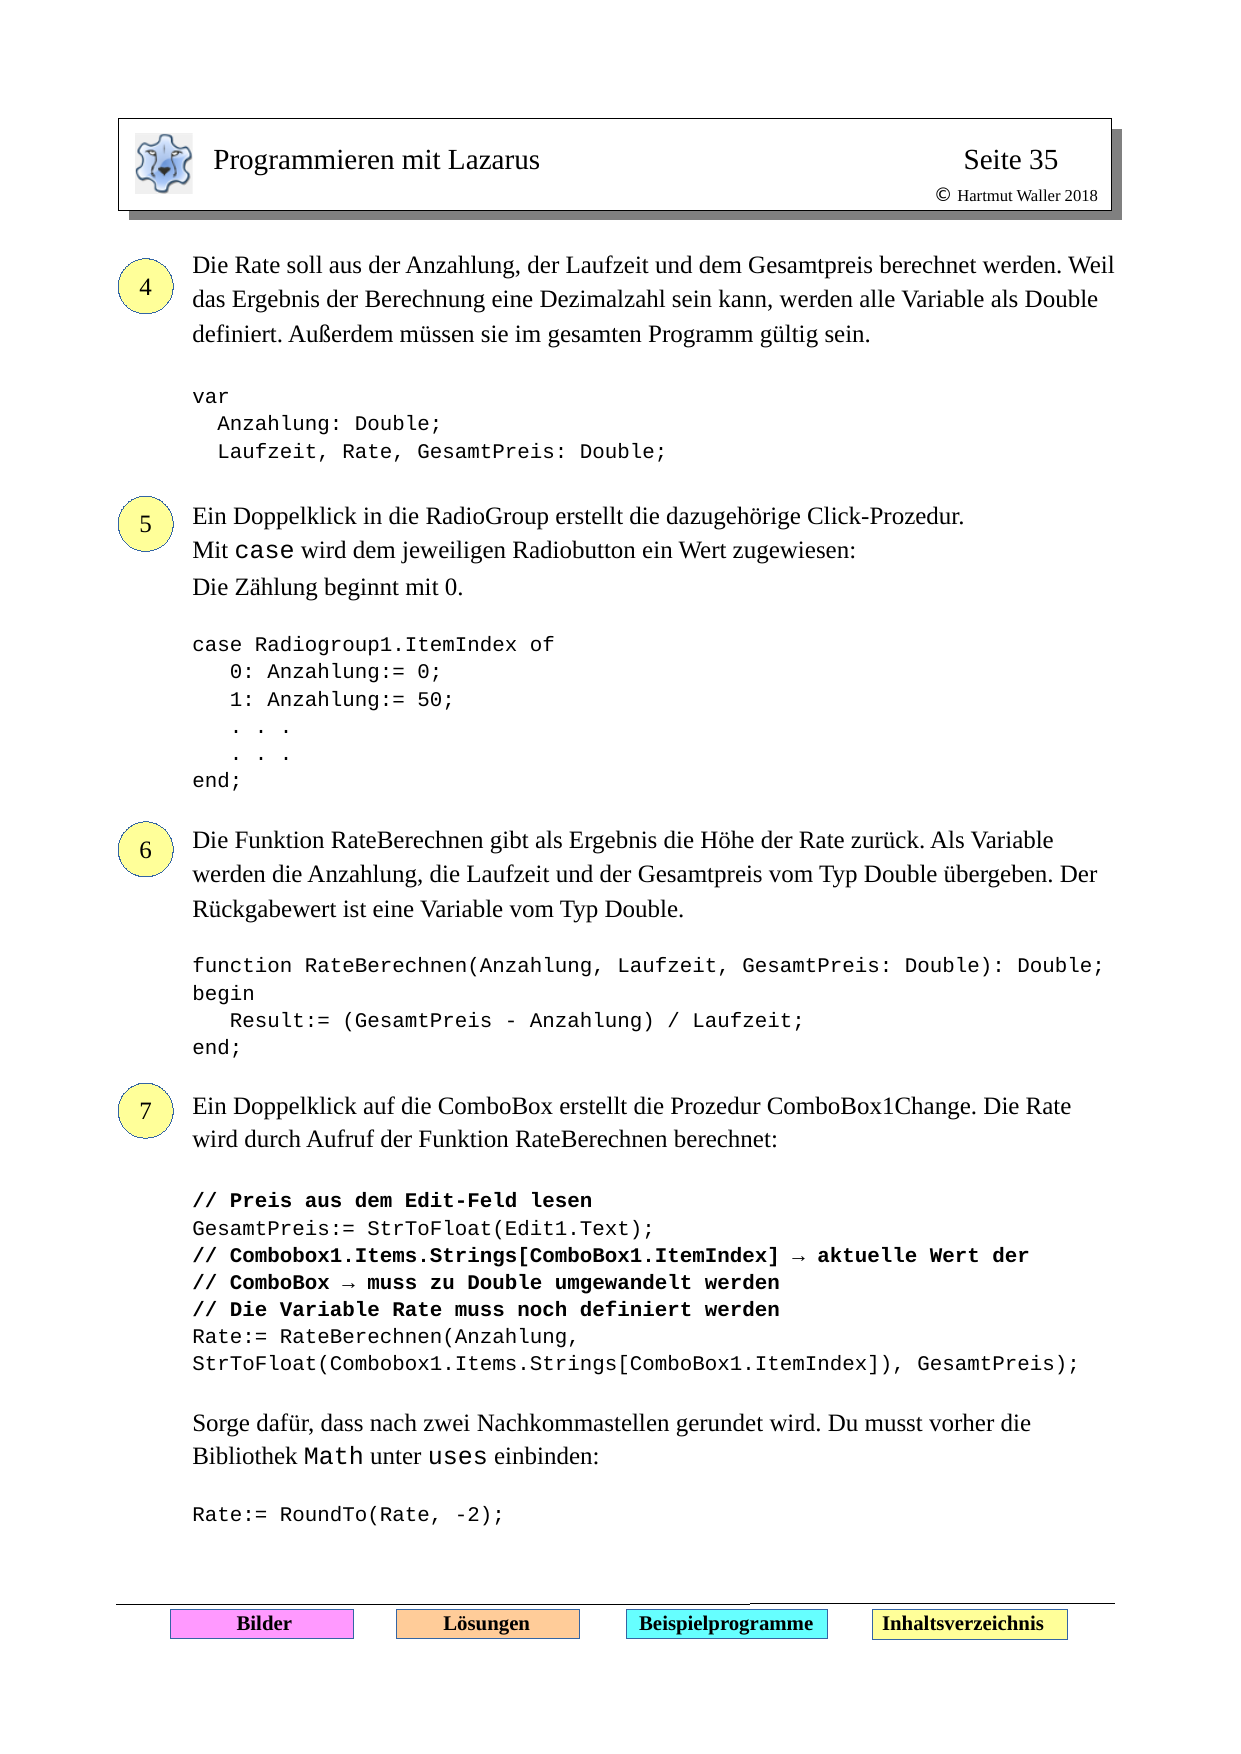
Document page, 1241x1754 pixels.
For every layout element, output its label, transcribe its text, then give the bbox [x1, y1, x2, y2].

text function RateBerechnen(Anzahlung, Laufzeit, GesamtPreis: Double): Double; [118, 955, 1122, 979]
text 0: Anzahlung:= 0; [118, 662, 1122, 685]
picture [135, 133, 193, 194]
text Die Rate soll aus der Anzahlung, der Laufzeit und dem Gesamtpreis berechnet werden. Weil das Ergebnis der Berechnung eine Dezimalzahl sein kann, werden alle Variable als Double definiert. Außerdem müssen sie im gesamten Programm gültig sein. [118, 250, 1122, 347]
text case Radiogroup1.ItemIndex of [118, 634, 1122, 658]
text var [118, 386, 1122, 410]
text end; [118, 1037, 1122, 1061]
text // Die Variable Rate muss noch definiert werden [118, 1299, 1122, 1323]
text Anzahlung: Double; [118, 413, 1122, 437]
text Rate:= RoundTo(Rate, -2); [118, 1504, 1122, 1527]
text begin [118, 982, 1122, 1006]
text Result:= (GesamtPreis - Anzahlung) / Laufzeit; [118, 1010, 1122, 1033]
text // ComboBox → muss zu Double umgewandelt werden [118, 1272, 1122, 1296]
text end; [118, 770, 1122, 794]
text Ein Doppelklick in die RadioGroup erstellt die dazugehörige Click-Prozedur. [163, 501, 1122, 529]
text . . . [118, 743, 1122, 767]
text 1: Anzahlung:= 50; [118, 689, 1122, 712]
text // Preis aus dem Edit-Feld lesen [118, 1190, 1122, 1214]
text Rate:= RateBerechnen(Anzahlung, StrToFloat(Combobox1.Items.Strings[ComboBox1.ItemIndex]), GesamtPreis); [118, 1326, 1122, 1377]
text . . . [118, 716, 1122, 739]
text Die Funktion RateBerechnen gibt als Ergebnis die Höhe der Rate zurück. Als Variable werden die Anzahlung, die Laufzeit und der Gesamtpreis vom Typ Double übergeben. Der Rückgabewert ist eine Variable vom Typ Double. [118, 825, 1122, 922]
text Die Zählung beginnt mit 0. [118, 572, 1122, 601]
text Ein Doppelklick auf die ComboBox erstellt die Prozedur ComboBox1Change. Die Rate wird durch Aufruf der Funktion RateBerechnen berechnet: [118, 1091, 1122, 1153]
text Mit case wird dem jeweiligen Radiobutton ein Wert zugewiesen: [118, 535, 1122, 566]
text GesamtPreis:= StrToFloat(Edit1.Text); [118, 1217, 1122, 1241]
text Laufzeit, Rate, GesamtPreis: Double; [118, 441, 1122, 464]
text // Combobox1.Items.Strings[ComboBox1.ItemIndex] → aktuelle Wert der [118, 1245, 1122, 1268]
text Sorge dafür, dass nach zwei Nachkommastellen gerundet wird. Du musst vorher die Bibliothek Math unter uses einbinden: [118, 1408, 1122, 1472]
